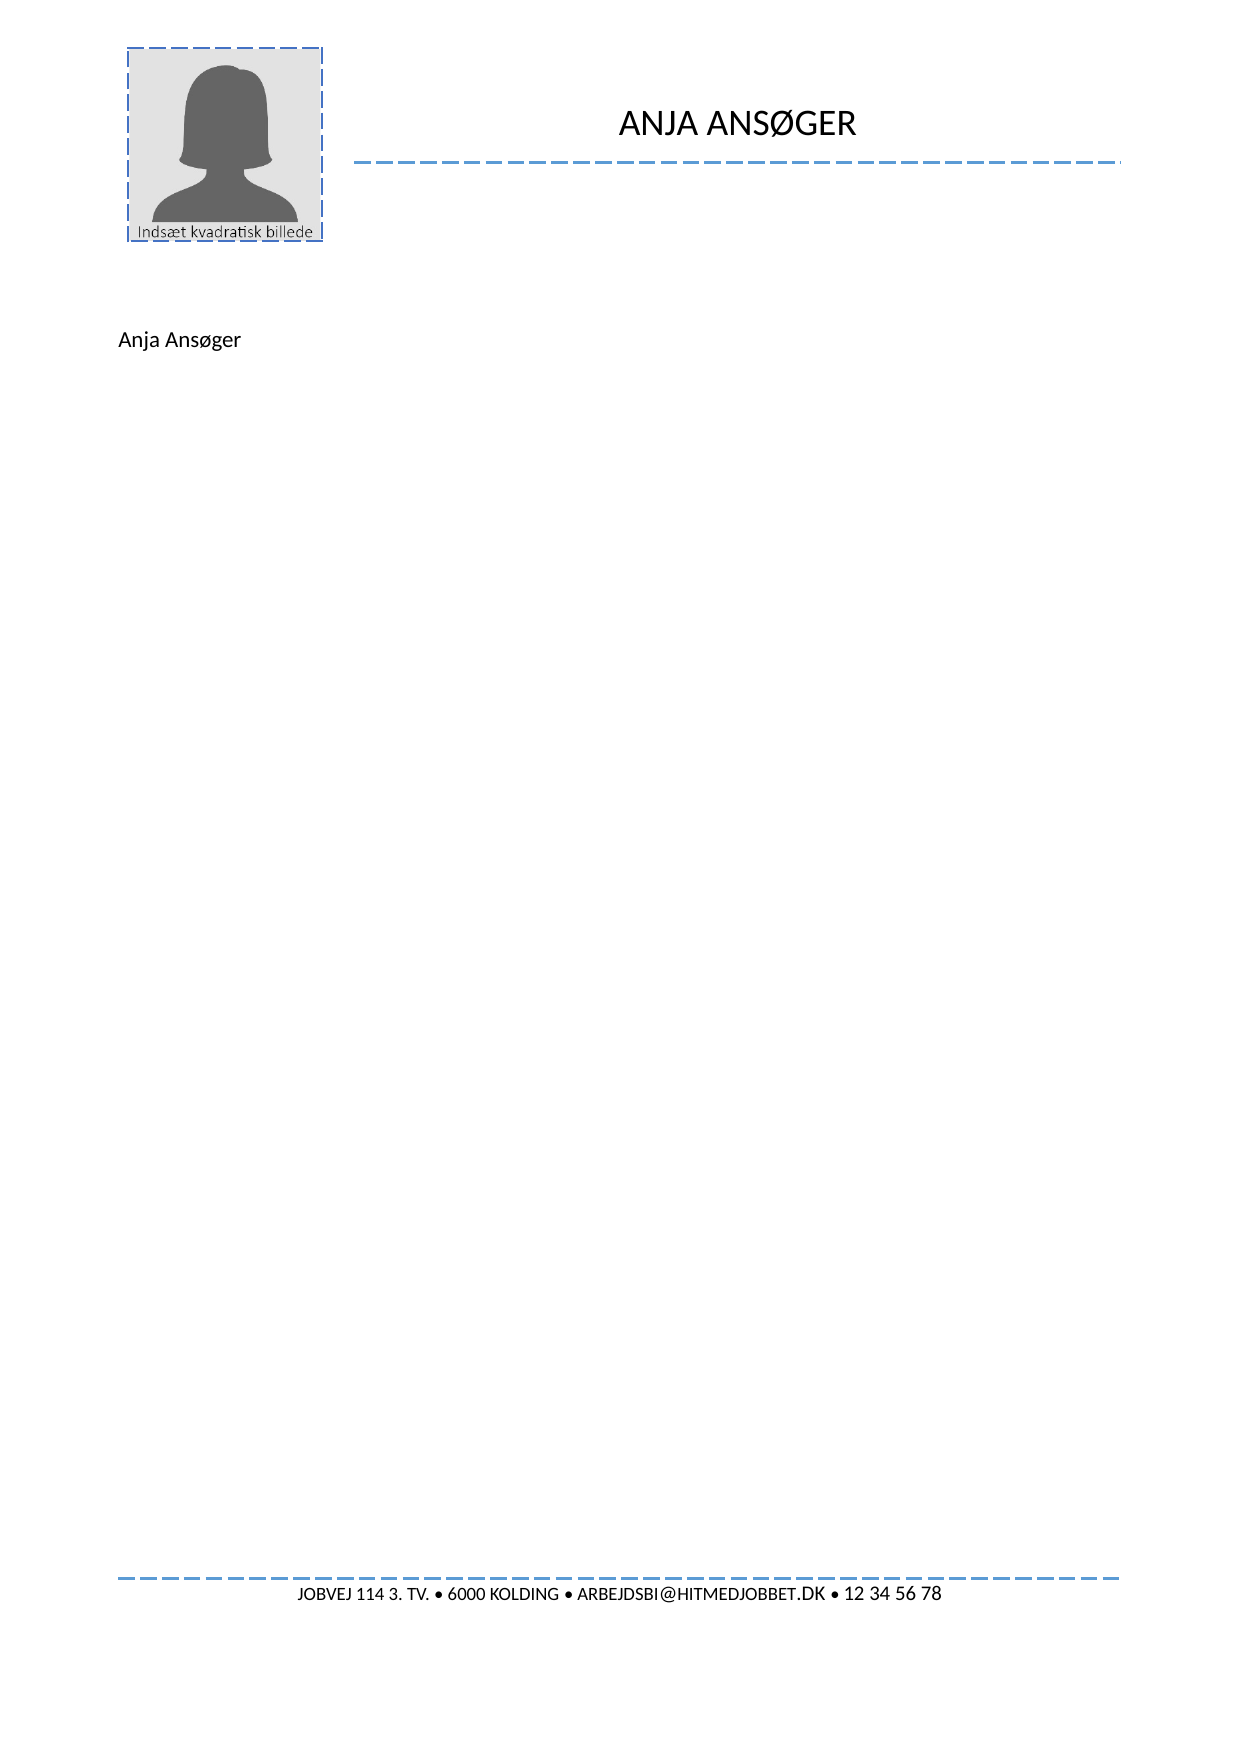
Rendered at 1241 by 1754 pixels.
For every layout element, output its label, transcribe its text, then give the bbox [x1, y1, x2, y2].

text Anja Ansøger [118, 325, 1122, 353]
